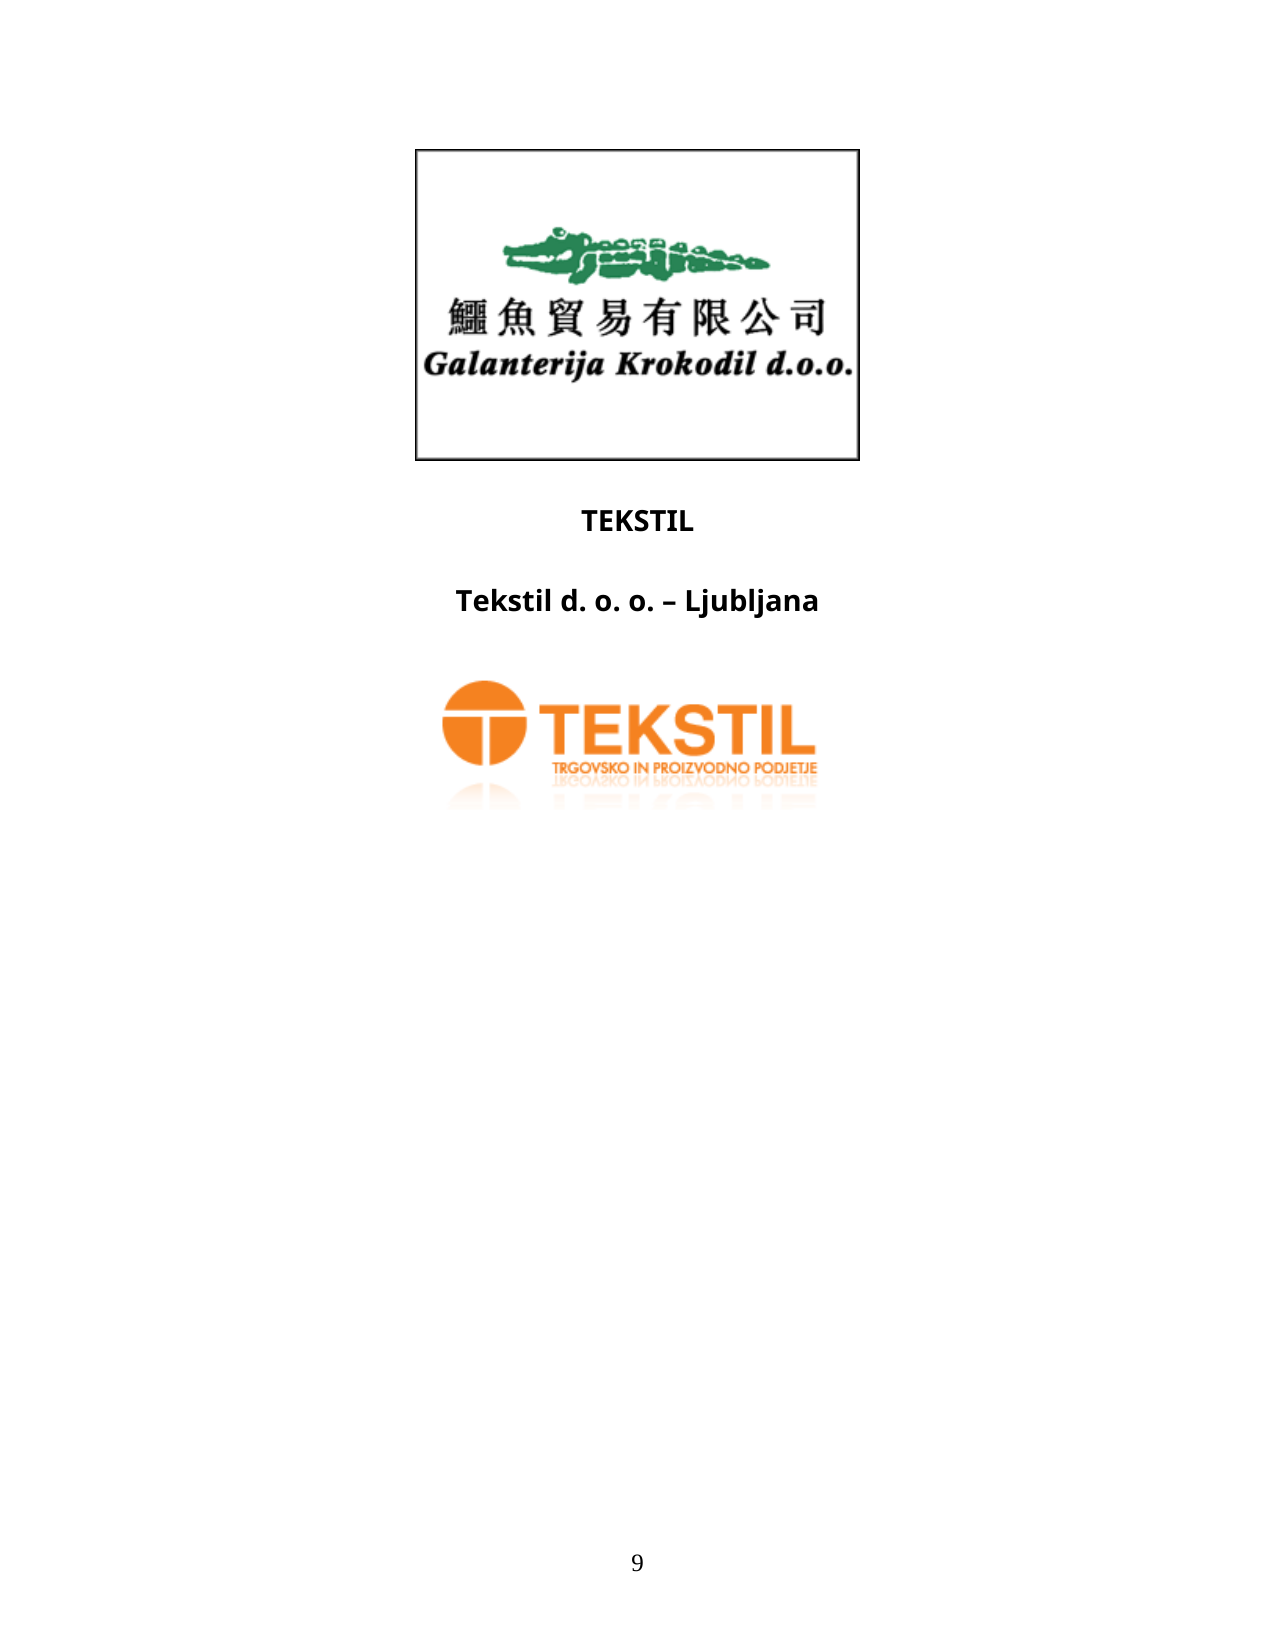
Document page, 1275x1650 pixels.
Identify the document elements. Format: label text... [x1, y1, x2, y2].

picture [415, 149, 860, 461]
picture [424, 659, 851, 835]
text TEKSTIL [187, 501, 1087, 540]
text Tekstil d. o. o. – Ljubljana [187, 580, 1087, 620]
